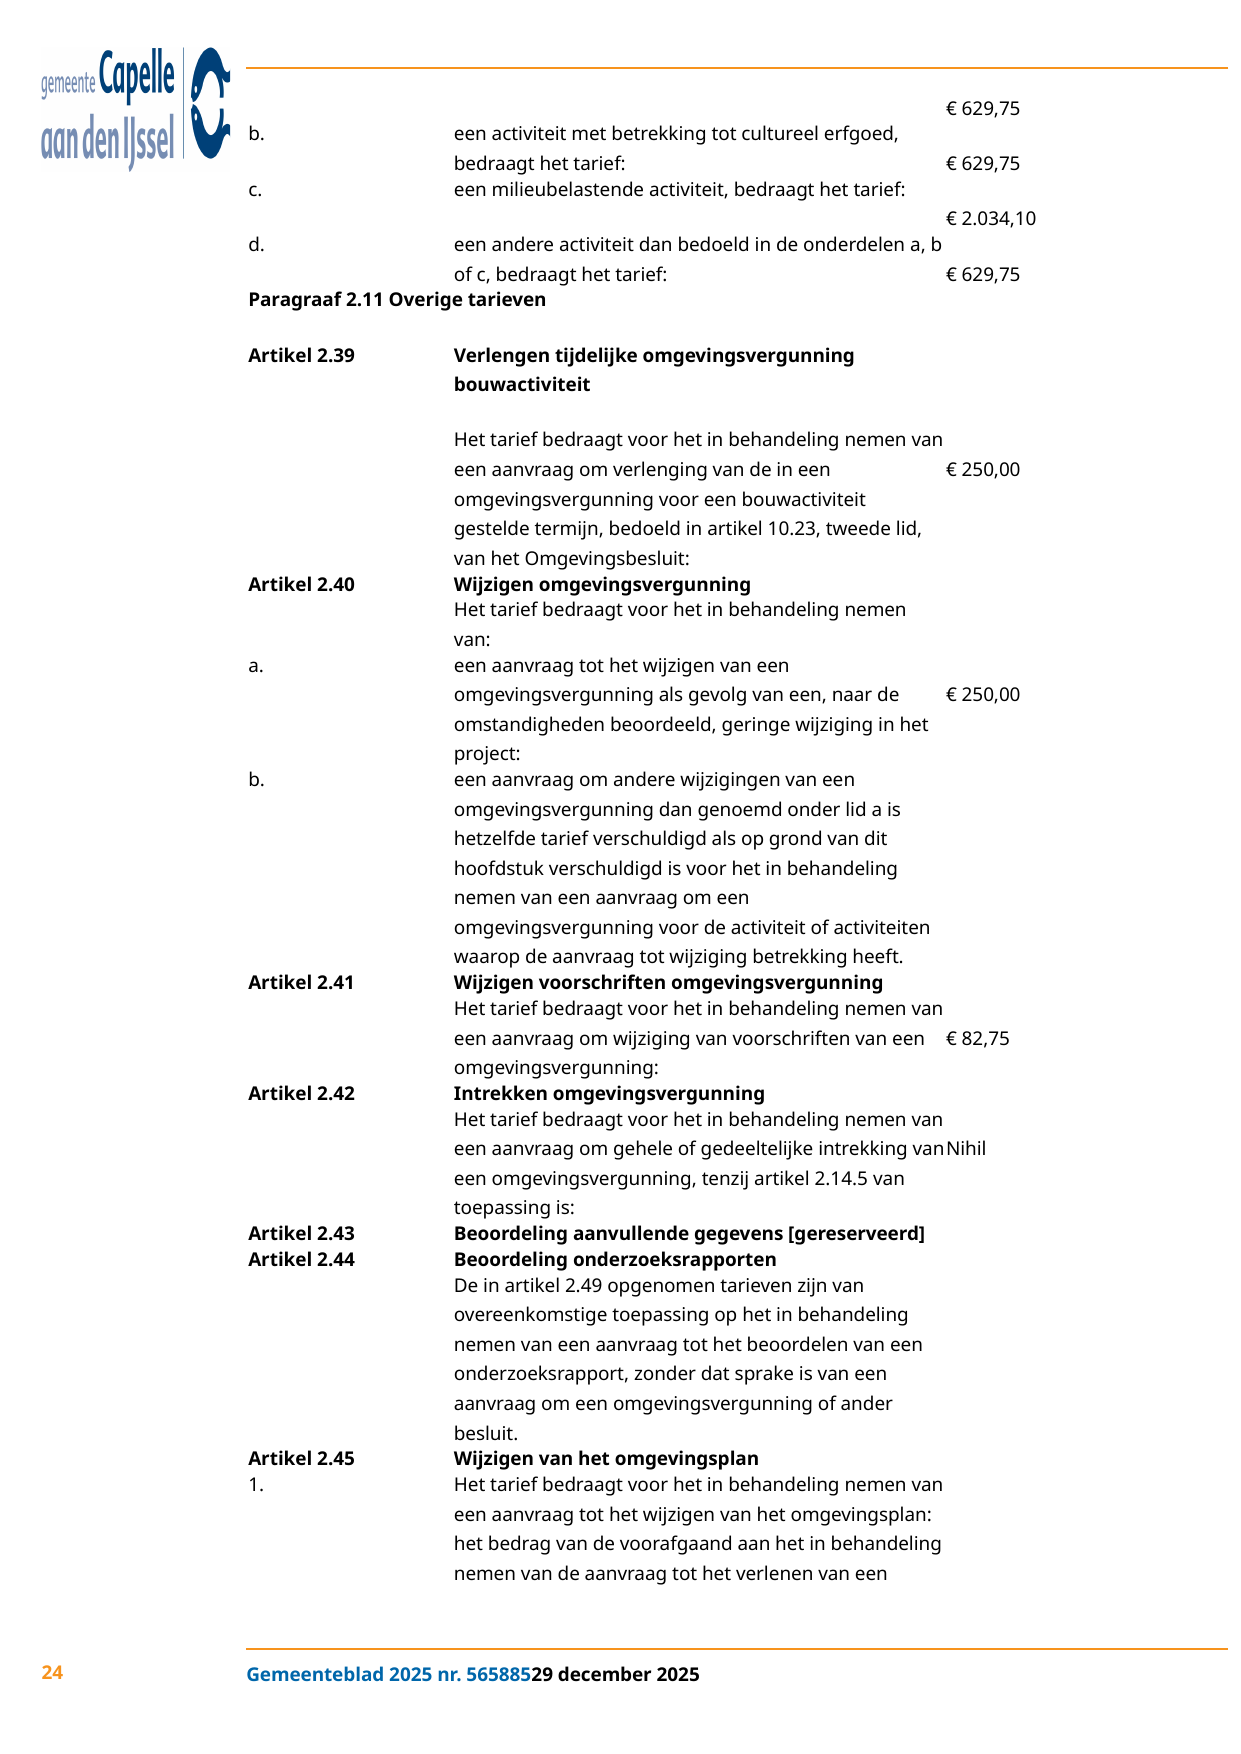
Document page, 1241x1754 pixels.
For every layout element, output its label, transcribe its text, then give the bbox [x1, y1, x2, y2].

table_cell een activiteit met betrekking tot cultureel erfgoed, bedraagt het tarief: [454, 121, 946, 176]
table_cell [946, 1471, 1152, 1586]
table_cell De in artikel 2.49 opgenomen tarieven zijn van overeenkomstige toepassing op het in behandeling nemen van een aanvraag tot het beoordelen van een onderzoeksrapport, zonder dat sprake is van een aanvraag om een omgevingsvergunning of ander besluit. [454, 1272, 946, 1445]
table_cell Wijzigen omgevingsvergunning [454, 571, 946, 596]
table_cell [946, 1220, 1152, 1246]
table_cell Artikel 2.41 [248, 970, 454, 995]
table_cell Artikel 2.40 [248, 571, 454, 596]
table_cell [946, 342, 1152, 427]
table_cell [248, 596, 454, 652]
table_cell Beoordeling aanvullende gegevens [gereserveerd] [454, 1220, 946, 1246]
table_cell Artikel 2.45 [248, 1445, 454, 1471]
table_cell [946, 1080, 1152, 1106]
table_cell Paragraaf 2.11 Overige tarieven [248, 286, 1152, 342]
table_cell [946, 1445, 1152, 1471]
table_cell c. [248, 176, 454, 231]
table_cell een aanvraag om andere wijzigingen van een omgevingsvergunning dan genoemd onder lid a is hetzelfde tarief verschuldigd als op grond van dit hoofdstuk verschuldigd is voor het in behandeling nemen van een aanvraag om een omgevingsvergunning voor de activiteit of activiteiten waarop de aanvraag tot wijziging betrekking heeft. [454, 766, 946, 969]
table_cell [248, 1272, 454, 1445]
table_cell € 629,75 [946, 95, 1152, 121]
table_cell d. [248, 231, 454, 286]
table_cell Beoordeling onderzoeksrapporten [454, 1246, 946, 1272]
table_cell [946, 1272, 1152, 1445]
table_cell Artikel 2.39 [248, 342, 454, 427]
table_cell Intrekken omgevingsvergunning [454, 1080, 946, 1106]
table_cell Het tarief bedraagt voor het in behandeling nemen van: [454, 596, 946, 652]
table_cell € 250,00 [946, 652, 1152, 766]
table_cell 1. [248, 1471, 454, 1586]
table_cell b. [248, 121, 454, 176]
table_cell [248, 1106, 454, 1220]
table_cell € 82,75 [946, 995, 1152, 1080]
picture [41, 47, 231, 172]
table_cell [248, 95, 454, 121]
table_cell [454, 95, 946, 121]
table_cell Artikel 2.44 [248, 1246, 454, 1272]
table_cell Het tarief bedraagt voor het in behandeling nemen van een aanvraag tot het wijzigen van het omgevingsplan: het bedrag van de voorafgaand aan het in behandeling nemen van de aanvraag tot het verlenen van een [454, 1471, 946, 1586]
table_cell [946, 970, 1152, 995]
table_cell € 629,75 [946, 121, 1152, 176]
table_cell Verlengen tijdelijke omgevingsvergunning bouwactiviteit [454, 342, 946, 427]
table_cell [946, 766, 1152, 969]
table_cell b. [248, 766, 454, 969]
table_cell een milieubelastende activiteit, bedraagt het tarief: [454, 176, 946, 231]
table_cell a. [248, 652, 454, 766]
table_cell Artikel 2.42 [248, 1080, 454, 1106]
table_cell [248, 995, 454, 1080]
table_cell Wijzigen van het omgevingsplan [454, 1445, 946, 1471]
table_cell € 2.034,10 [946, 176, 1152, 231]
table_cell een aanvraag tot het wijzigen van een omgevingsvergunning als gevolg van een, naar de omstandigheden beoordeeld, geringe wijziging in het project: [454, 652, 946, 766]
table_cell Wijzigen voorschriften omgevingsvergunning [454, 970, 946, 995]
table_cell € 250,00 [946, 427, 1152, 571]
table_cell [946, 571, 1152, 596]
table_cell [248, 427, 454, 571]
table_cell [946, 1246, 1152, 1272]
table_cell Het tarief bedraagt voor het in behandeling nemen van een aanvraag om wijziging van voorschriften van een omgevingsvergunning: [454, 995, 946, 1080]
table_cell Nihil [946, 1106, 1152, 1220]
table_cell Artikel 2.43 [248, 1220, 454, 1246]
table_cell een andere activiteit dan bedoeld in de onderdelen a, b of c, bedraagt het tarief: [454, 231, 946, 286]
table_cell Het tarief bedraagt voor het in behandeling nemen van een aanvraag om gehele of gedeeltelijke intrekking van een omgevingsvergunning, tenzij artikel 2.14.5 van toepassing is: [454, 1106, 946, 1220]
table_cell [946, 596, 1152, 652]
table_cell € 629,75 [946, 231, 1152, 286]
table_cell Het tarief bedraagt voor het in behandeling nemen van een aanvraag om verlenging van de in een omgevingsvergunning voor een bouwactiviteit gestelde termijn, bedoeld in artikel 10.23, tweede lid, van het Omgevingsbesluit: [454, 427, 946, 571]
